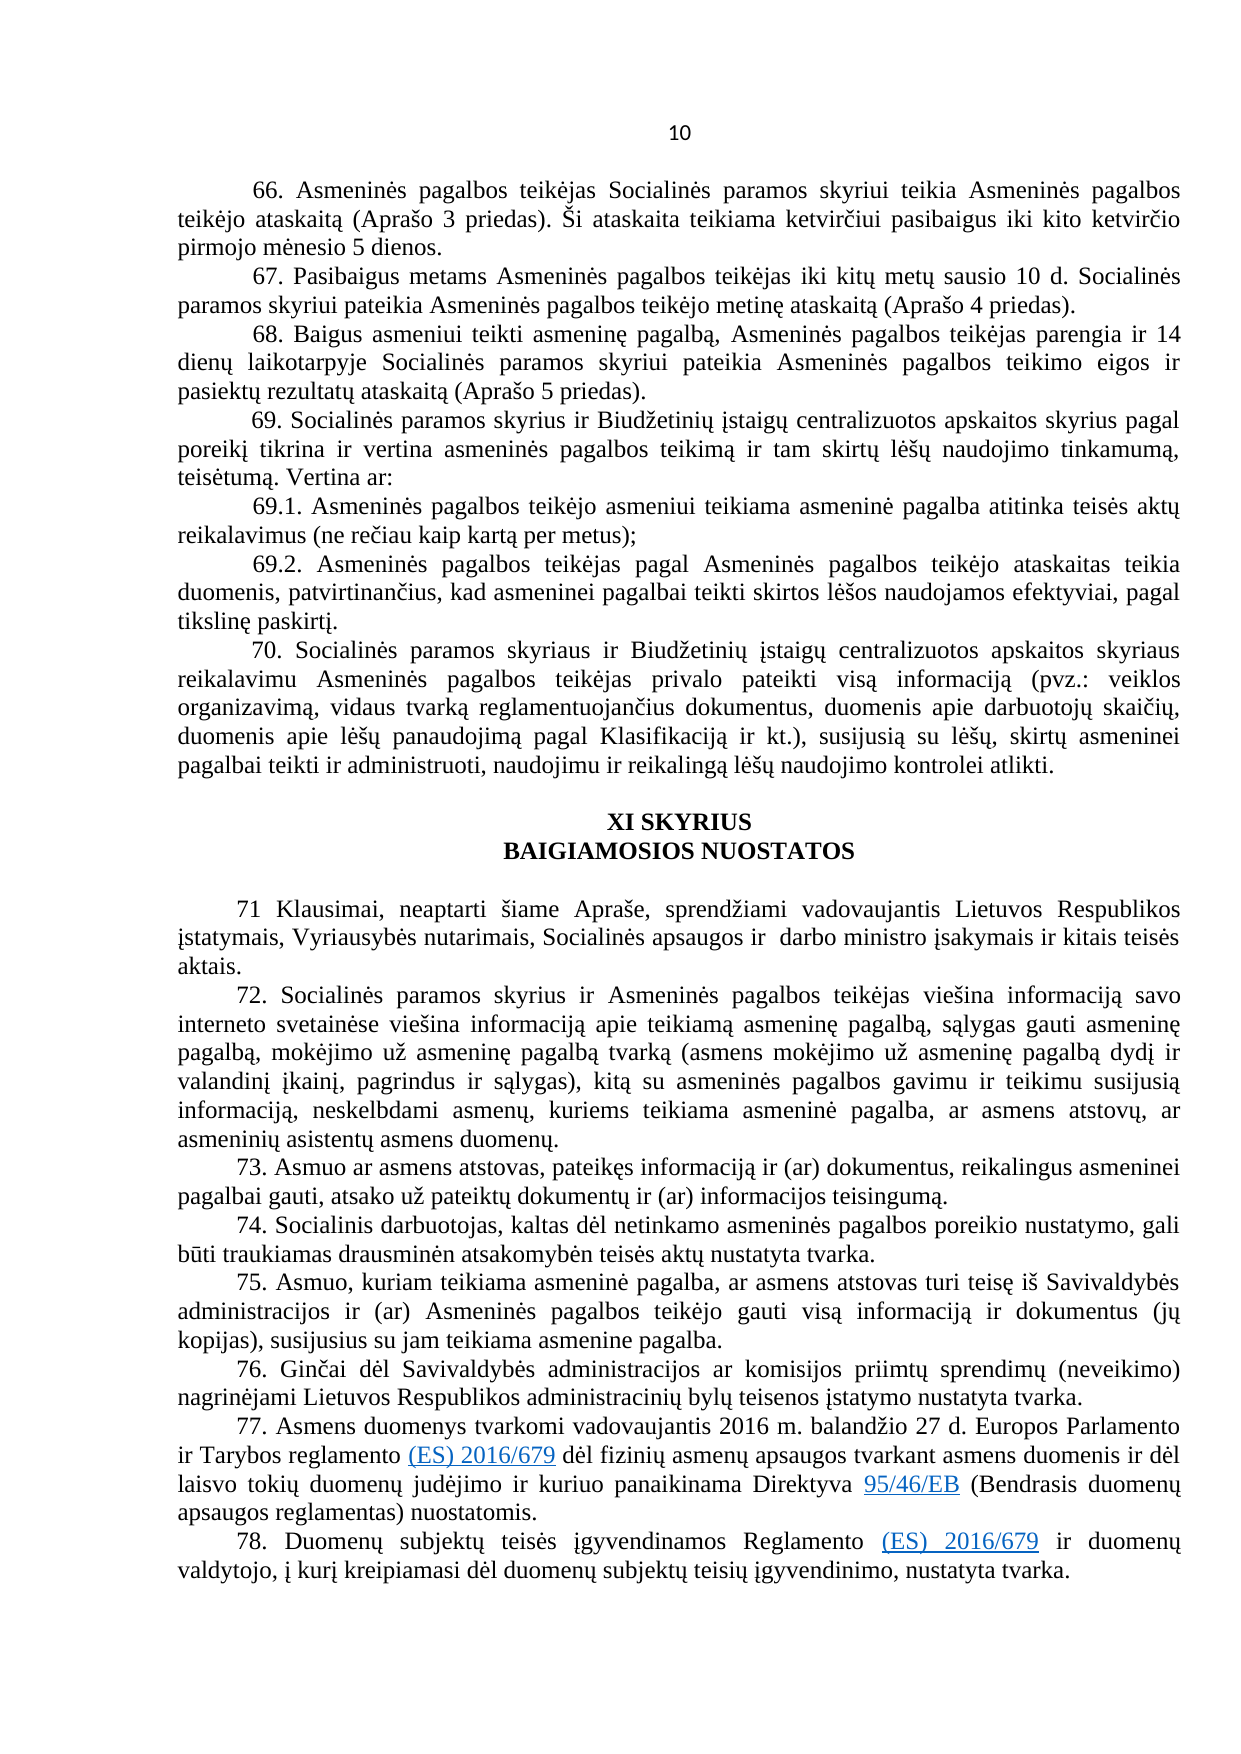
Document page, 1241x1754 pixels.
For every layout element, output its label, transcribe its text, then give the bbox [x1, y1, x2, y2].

text 73. Asmuo ar asmens atstovas, pateikęs informaciją ir (ar) dokumentus, reikalingus asmeninei pagalbai gauti, atsako už pateiktų dokumentų ir (ar) informacijos teisingumą. [177, 1152, 1181, 1210]
text 68. Baigus asmeniui teikti asmeninę pagalbą, Asmeninės pagalbos teikėjas parengia ir 14 dienų laikotarpyje Socialinės paramos skyriui pateikia Asmeninės pagalbos teikimo eigos ir pasiektų rezultatų ataskaitą (Aprašo 5 priedas). [177, 319, 1181, 405]
text 69. Socialinės paramos skyrius ir Biudžetinių įstaigų centralizuotos apskaitos skyrius pagal poreikį tikrina ir vertina asmeninės pagalbos teikimą ir tam skirtų lėšų naudojimo tinkamumą, teisėtumą. Vertina ar: [177, 405, 1181, 491]
text 67. Pasibaigus metams Asmeninės pagalbos teikėjas iki kitų metų sausio 10 d. Socialinės paramos skyriui pateikia Asmeninės pagalbos teikėjo metinę ataskaitą (Aprašo 4 priedas). [177, 261, 1181, 319]
text 74. Socialinis darbuotojas, kaltas dėl netinkamo asmeninės pagalbos poreikio nustatymo, gali būti traukiamas drausminėn atsakomybėn teisės aktų nustatyta tvarka. [177, 1210, 1181, 1267]
text 78. Duomenų subjektų teisės įgyvendinamos Reglamento (ES) 2016/679 ir duomenų valdytojo, į kurį kreipiamasi dėl duomenų subjektų teisių įgyvendinimo, nustatyta tvarka. [177, 1526, 1181, 1584]
text 72. Socialinės paramos skyrius ir Asmeninės pagalbos teikėjas viešina informaciją savo interneto svetainėse viešina informaciją apie teikiamą asmeninę pagalbą, sąlygas gauti asmeninę pagalbą, mokėjimo už asmeninę pagalbą tvarką (asmens mokėjimo už asmeninę pagalbą dydį ir valandinį įkainį, pagrindus ir sąlygas), kitą su asmeninės pagalbos gavimu ir teikimu susijusią informaciją, neskelbdami asmenų, kuriems teikiama asmeninė pagalba, ar asmens atstovų, ar asmeninių asistentų asmens duomenų. [177, 980, 1181, 1152]
text 69.1. Asmeninės pagalbos teikėjo asmeniui teikiama asmeninė pagalba atitinka teisės aktų reikalavimus (ne rečiau kaip kartą per metus); [177, 491, 1181, 549]
text 77. Asmens duomenys tvarkomi vadovaujantis 2016 m. balandžio 27 d. Europos Parlamento ir Tarybos reglamento (ES) 2016/679 dėl fizinių asmenų apsaugos tvarkant asmens duomenis ir dėl laisvo tokių duomenų judėjimo ir kuriuo panaikinama Direktyva 95/46/EB (Bendrasis duomenų apsaugos reglamentas) nuostatomis. [177, 1411, 1181, 1526]
text XI SKYRIUS [177, 807, 1181, 836]
text 69.2. Asmeninės pagalbos teikėjas pagal Asmeninės pagalbos teikėjo ataskaitas teikia duomenis, patvirtinančius, kad asmeninei pagalbai teikti skirtos lėšos naudojamos efektyviai, pagal tikslinę paskirtį. [177, 549, 1181, 635]
text 76. Ginčai dėl Savivaldybės administracijos ar komisijos priimtų sprendimų (neveikimo) nagrinėjami Lietuvos Respublikos administracinių bylų teisenos įstatymo nustatyta tvarka. [177, 1354, 1181, 1411]
text 75. Asmuo, kuriam teikiama asmeninė pagalba, ar asmens atstovas turi teisę iš Savivaldybės administracijos ir (ar) Asmeninės pagalbos teikėjo gauti visą informaciją ir dokumentus (jų kopijas), susijusius su jam teikiama asmenine pagalba. [177, 1267, 1181, 1354]
text 71 Klausimai, neaptarti šiame Apraše, sprendžiami vadovaujantis Lietuvos Respublikos įstatymais, Vyriausybės nutarimais, Socialinės apsaugos ir darbo ministro įsakymais ir kitais teisės aktais. [177, 894, 1181, 980]
text BAIGIAMOSIOS NUOSTATOS [177, 836, 1181, 865]
text 66. Asmeninės pagalbos teikėjas Socialinės paramos skyriui teikia Asmeninės pagalbos teikėjo ataskaitą (Aprašo 3 priedas). Ši ataskaita teikiama ketvirčiui pasibaigus iki kito ketvirčio pirmojo mėnesio 5 dienos. [177, 175, 1181, 261]
text 70. Socialinės paramos skyriaus ir Biudžetinių įstaigų centralizuotos apskaitos skyriaus reikalavimu Asmeninės pagalbos teikėjas privalo pateikti visą informaciją (pvz.: veiklos organizavimą, vidaus tvarką reglamentuojančius dokumentus, duomenis apie darbuotojų skaičių, duomenis apie lėšų panaudojimą pagal Klasifikaciją ir kt.), susijusią su lėšų, skirtų asmeninei pagalbai teikti ir administruoti, naudojimu ir reikalingą lėšų naudojimo kontrolei atlikti. [177, 635, 1181, 779]
